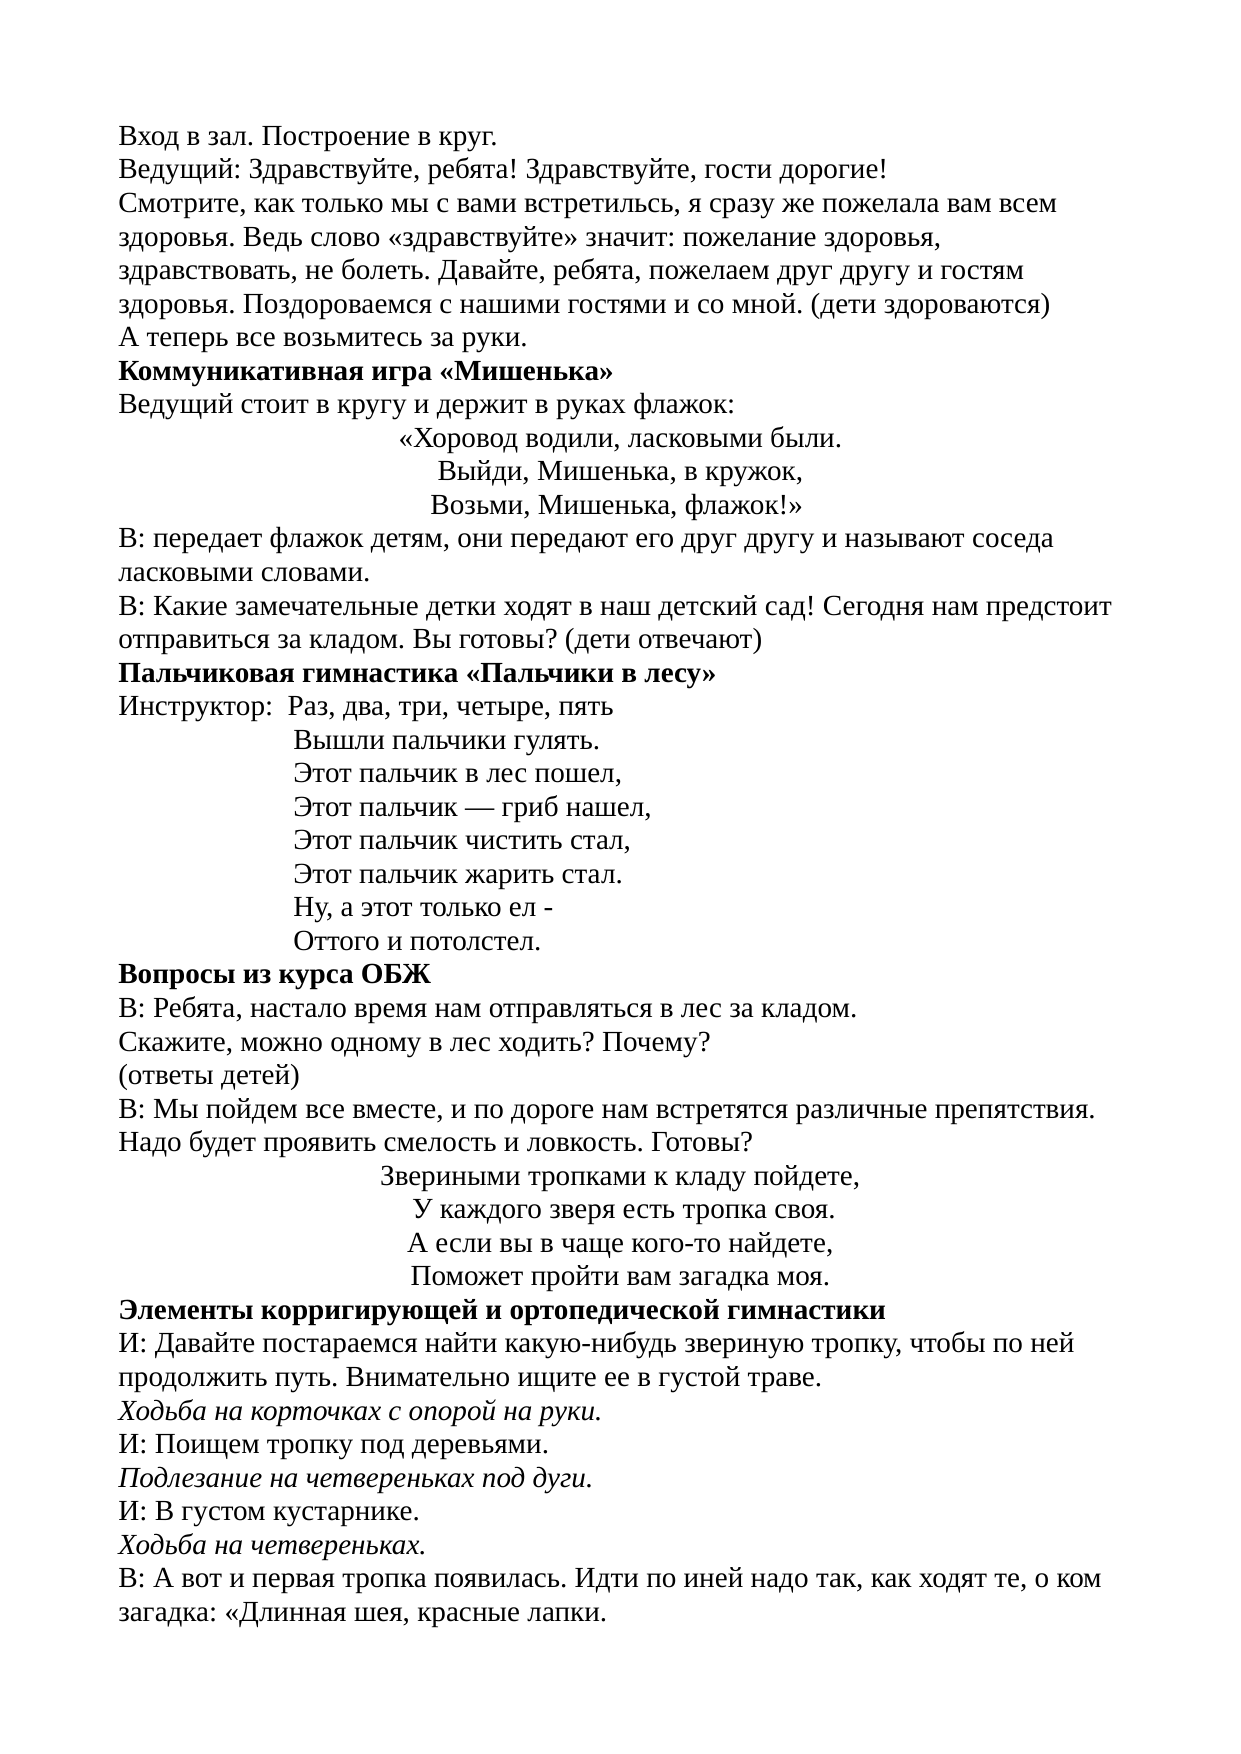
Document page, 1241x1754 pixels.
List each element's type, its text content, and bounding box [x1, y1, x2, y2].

text В: Ребята, настало время нам отправляться в лес за кладом. [118, 990, 1122, 1024]
text Подлезание на четвереньках под дуги. [118, 1460, 1122, 1493]
text В: Мы пойдем все вместе, и по дороге нам встретятся различные препятствия. Надо будет проявить смелость и ловкость. Готовы? [118, 1091, 1122, 1158]
text Ходьба на четвереньках. [118, 1527, 1122, 1560]
text И: Давайте постараемся найти какую-нибудь звериную тропку, чтобы по ней продолжить путь. Внимательно ищите ее в густой траве. [118, 1326, 1122, 1393]
text Оттого и потолстел. [118, 923, 1122, 957]
text Этот пальчик жарить стал. [118, 856, 1122, 889]
text Вопросы из курса ОБЖ [118, 957, 1122, 990]
text Возьми, Мишенька, флажок!» [118, 487, 1122, 521]
text Этот пальчик в лес пошел, [118, 755, 1122, 789]
text Поможет пройти вам загадка моя. [118, 1258, 1122, 1292]
text И: В густом кустарнике. [118, 1493, 1122, 1527]
text Скажите, можно одному в лес ходить? Почему? [118, 1024, 1122, 1057]
text Ведущий: Здравствуйте, ребята! Здравствуйте, гости дорогие! [118, 152, 1122, 185]
text Звериными тропками к кладу пойдете, [118, 1158, 1122, 1191]
text В: передает флажок детям, они передают его друг другу и называют соседа ласковыми словами. [118, 521, 1122, 588]
text И: Поищем тропку под деревьями. [118, 1426, 1122, 1460]
text Вход в зал. Построение в круг. [118, 118, 1122, 152]
text Ну, а этот только ел - [118, 889, 1122, 923]
text Ходьба на корточках с опорой на руки. [118, 1393, 1122, 1426]
text Пальчиковая гимнастика «Пальчики в лесу» [118, 655, 1122, 688]
text Коммуникативная игра «Мишенька» [118, 353, 1122, 386]
text Смотрите, как только мы с вами встретильсь, я сразу же пожелала вам всем здоровья. Ведь слово «здравствуйте» значит: пожелание здоровья, здравствовать, не болеть. Давайте, ребята, пожелаем друг другу и гостям здоровья. Поздороваемся с нашими гостями и со мной. (дети здороваются) [118, 185, 1122, 319]
text А если вы в чаще кого-то найдете, [118, 1225, 1122, 1258]
text Этот пальчик чистить стал, [118, 822, 1122, 856]
text Инструктор: Раз, два, три, четыре, пять [118, 688, 1122, 722]
text Элементы корригирующей и ортопедической гимнастики [118, 1292, 1122, 1326]
text Выйди, Мишенька, в кружок, [118, 453, 1122, 487]
text Этот пальчик — гриб нашел, [118, 789, 1122, 822]
text «Хоровод водили, ласковыми были. [118, 420, 1122, 453]
text В: А вот и первая тропка появилась. Идти по иней надо так, как ходят те, о ком загадка: «Длинная шея, красные лапки. [118, 1560, 1122, 1627]
text А теперь все возьмитесь за руки. [118, 319, 1122, 353]
text У каждого зверя есть тропка своя. [118, 1191, 1122, 1225]
text (ответы детей) [118, 1057, 1122, 1091]
text Вышли пальчики гулять. [118, 722, 1122, 755]
text Ведущий стоит в кругу и держит в руках флажок: [118, 386, 1122, 420]
text В: Какие замечательные детки ходят в наш детский сад! Сегодня нам предстоит отправиться за кладом. Вы готовы? (дети отвечают) [118, 588, 1122, 655]
